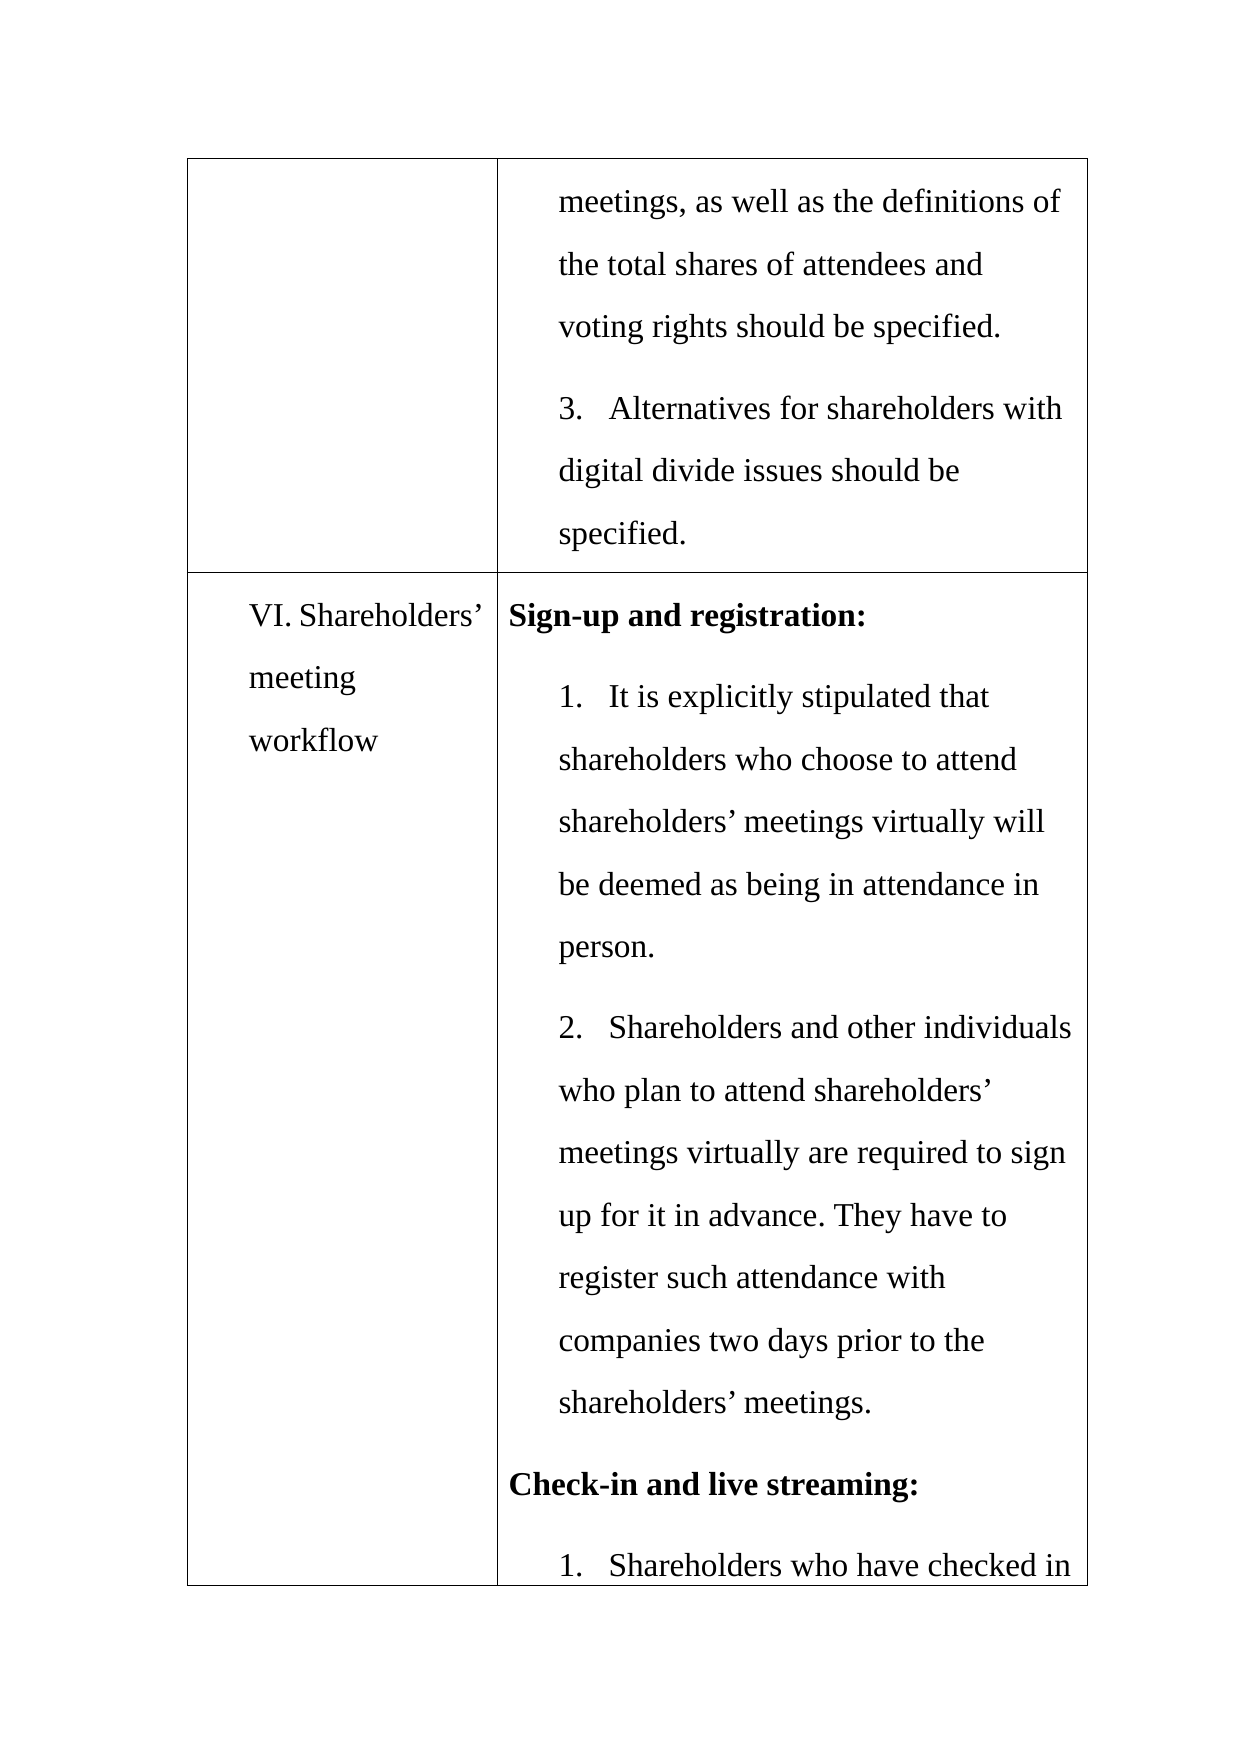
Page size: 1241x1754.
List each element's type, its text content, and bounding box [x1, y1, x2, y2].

table_cell [188, 159, 497, 572]
table_cell meetings, as well as the definitions of the total shares of attendees and voting rights should be specified. Alternatives for shareholders with digital divide issues should be specified. [498, 159, 1087, 572]
table_cell Sign-up and registration: It is explicitly stipulated that shareholders who choose to attend shareholders’ meetings virtually will be deemed as being in attendance in person. Shareholders and other individuals who plan to attend shareholders’ meetings virtually are required to sign up for it in advance. They have to register such attendance with companies two days prior to the shareholders’ meetings. Check-in and live streaming: Shareholders who have checked in [498, 573, 1087, 1585]
table_cell Shareholders’ meeting workflow [188, 573, 497, 1585]
